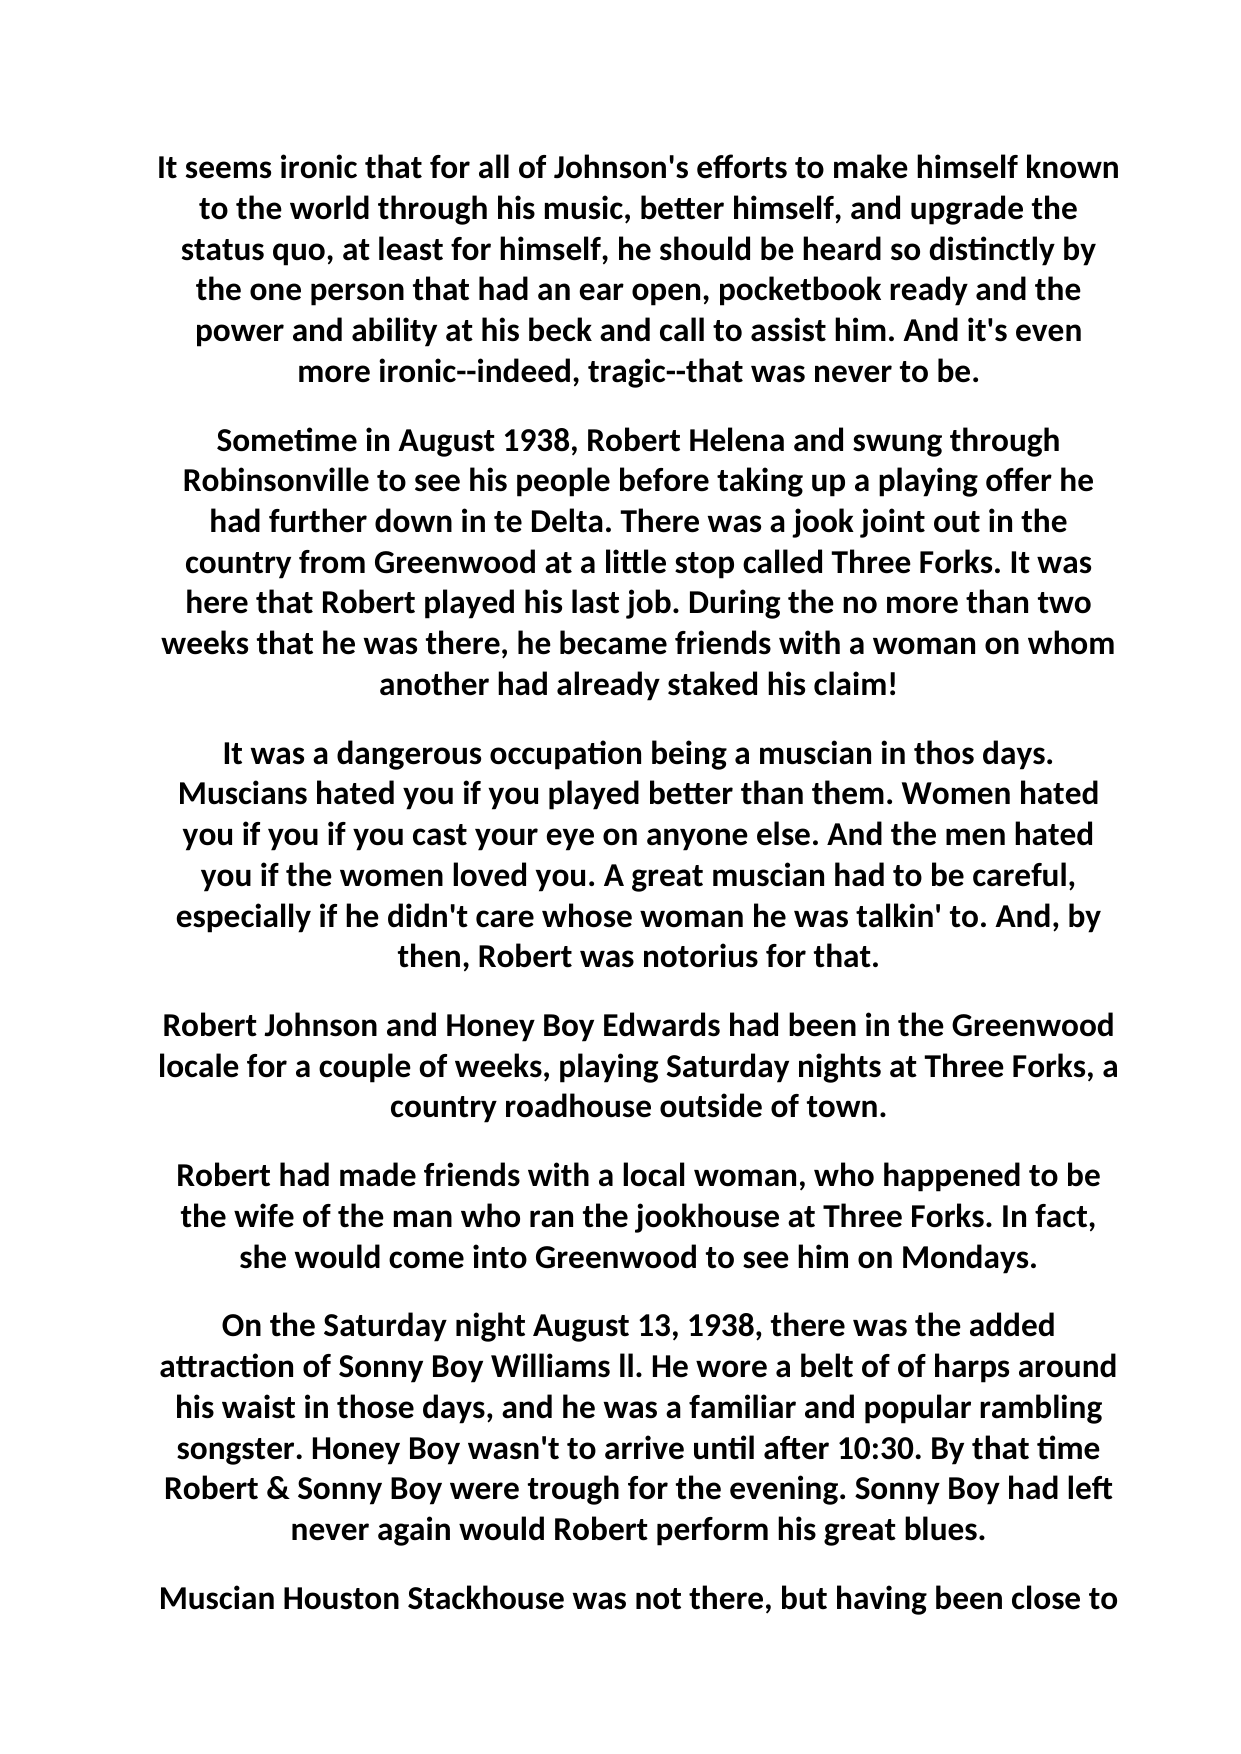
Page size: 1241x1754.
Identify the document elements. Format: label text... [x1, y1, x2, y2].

text Sometime in August 1938, Robert Helena and swung through Robinsonville to see his people before taking up a playing offer he had further down in te Delta. There was a jook joint out in the country from Greenwood at a little stop called Three Forks. It was here that Robert played his last job. During the no more than two weeks that he was there, he became friends with a woman on whom another had already staked his claim! [156, 418, 1122, 704]
text On the Saturday night August 13, 1938, there was the added attraction of Sonny Boy Williams ll. He wore a belt of of harps around his waist in those days, and he was a familiar and popular rambling songster. Honey Boy wasn't to arrive until after 10:30. By that time Robert & Sonny Boy were trough for the evening. Sonny Boy had left never again would Robert perform his great blues. [156, 1304, 1122, 1549]
text It was a dangerous occupation being a muscian in thos days. Muscians hated you if you played better than them. Women hated you if you if you cast your eye on anyone else. And the men hated you if the women loved you. A great muscian had to be careful, especially if he didn't care whose woman he was talkin' to. And, by then, Robert was notorius for that. [156, 732, 1122, 976]
text Robert Johnson and Honey Boy Edwards had been in the Greenwood locale for a couple of weeks, playing Saturday nights at Three Forks, a country roadhouse outside of town. [156, 1004, 1122, 1126]
text Muscian Houston Stackhouse was not there, but having been close to [156, 1577, 1122, 1618]
text Robert had made friends with a local woman, who happened to be the wife of the man who ran the jookhouse at Three Forks. In fact, she would come into Greenwood to see him on Mondays. [156, 1154, 1122, 1276]
text It seems ironic that for all of Johnson's efforts to make himself known to the world through his music, better himself, and upgrade the status quo, at least for himself, he should be heard so distinctly by the one person that had an ear open, pocketbook ready and the power and ability at his beck and call to assist him. And it's even more ironic--indeed, tragic--that was never to be. [156, 146, 1122, 391]
